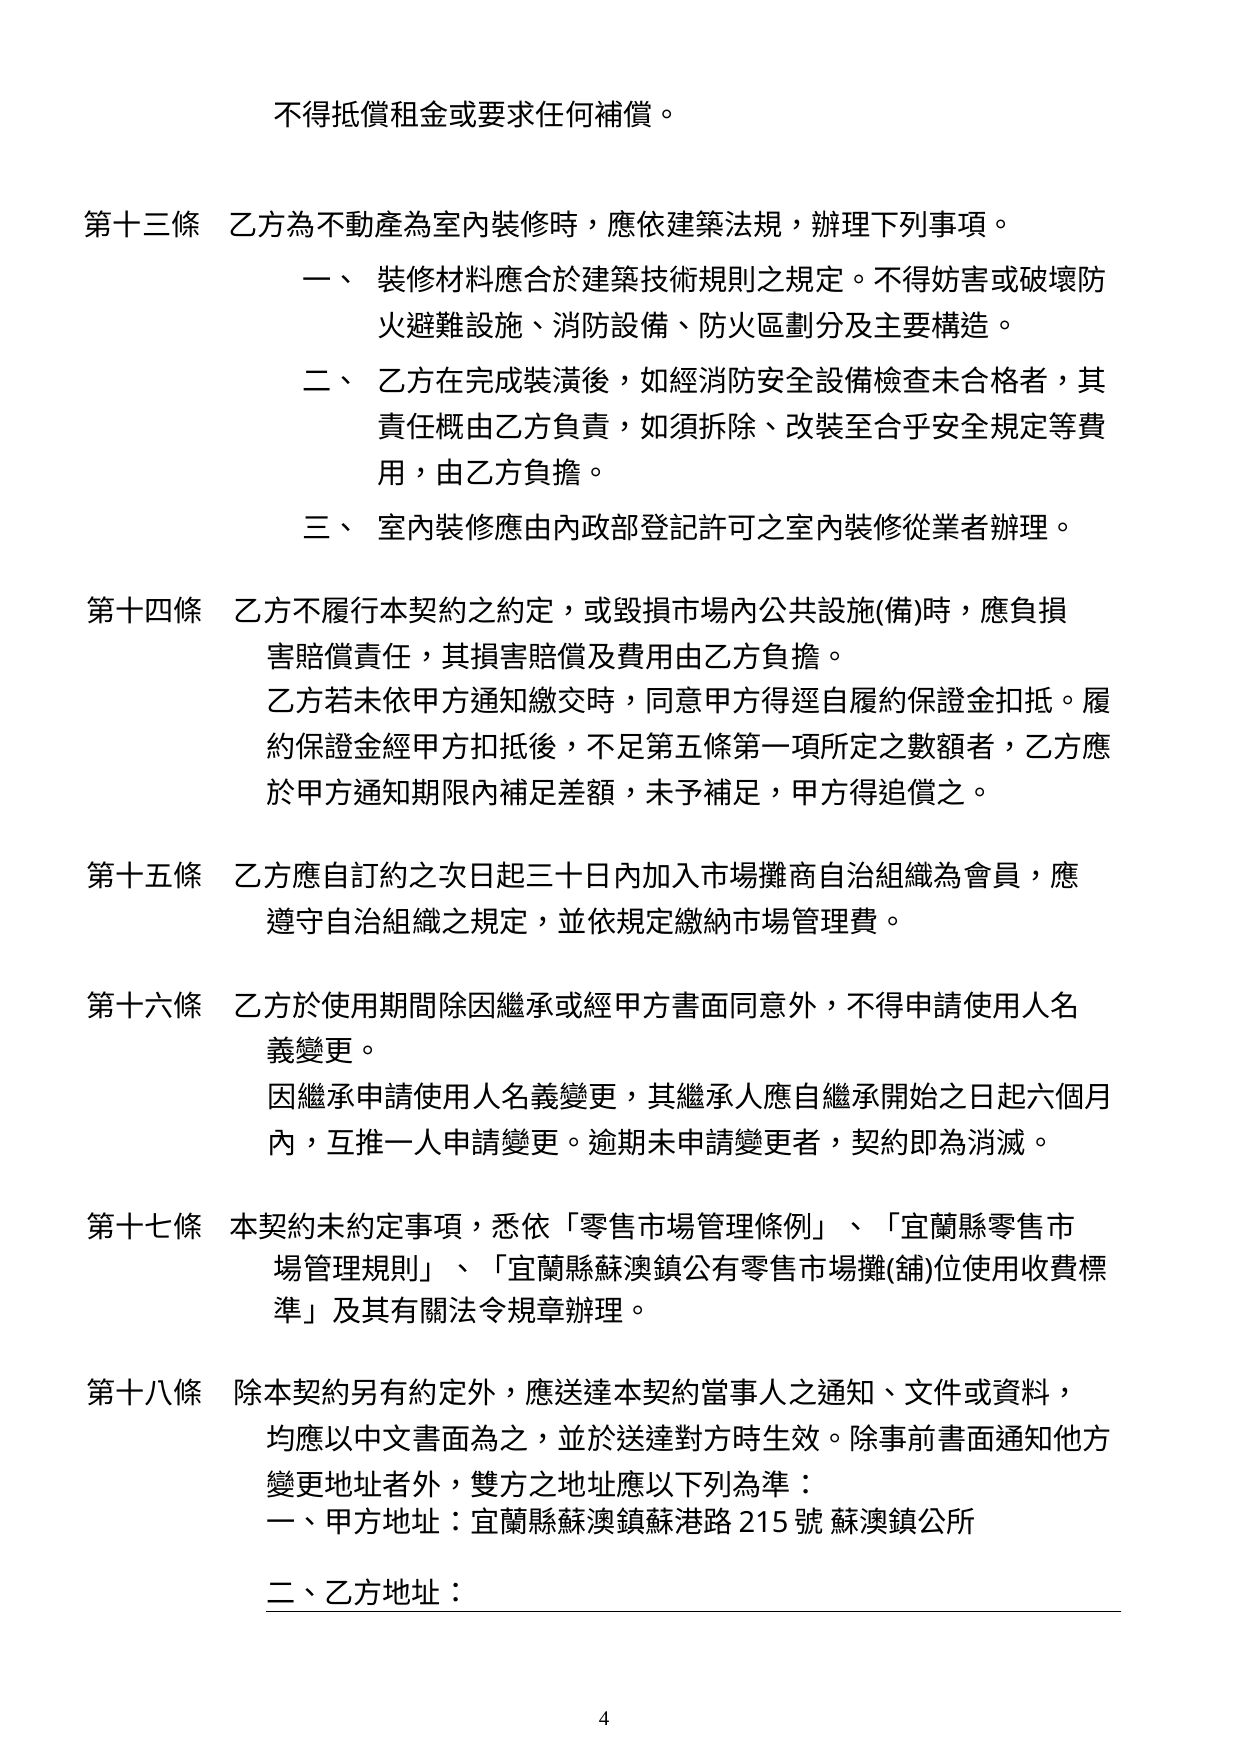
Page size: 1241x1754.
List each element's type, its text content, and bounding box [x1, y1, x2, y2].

text 義變更。 [266, 1033, 1121, 1069]
text 第十六條 乙方於使用期間除因繼承或經甲方書面同意外，不得申請使用人名 [86, 987, 1121, 1023]
text 準」及其有關法令規章辦理。 [186, 1288, 1121, 1329]
list 乙方在完成裝潢後，如經消防安全設備檢查未合格者，其責任概由乙方負責，如須拆除、改裝至合乎安全規定等費用，由乙方負擔。 [302, 355, 1121, 492]
text 因繼承申請使用人名義變更，其繼承人應自繼承開始之日起六個月內，互推一人申請變更。逾期未申請變更者，契約即為消滅。 [268, 1071, 1114, 1163]
text 乙方若未依甲方通知繳交時，同意甲方得逕自履約保證金扣抵。履約保證金經甲方扣抵後，不足第五條第一項所定之數額者，乙方應於甲方通知期限內補足差額，未予補足，甲方得追償之。 [266, 674, 1114, 813]
text 均應以中文書面為之，並於送達對方時生效。除事前書面通知他方變更地址者外，雙方之地址應以下列為準： [266, 1413, 1114, 1504]
text 一、甲方地址：宜蘭縣蘇澳鎮蘇港路215號 蘇澳鎮公所 [266, 1512, 1121, 1537]
text 場管理規則」、「宜蘭縣蘇澳鎮公有零售市場攤(舖)位使用收費標 [186, 1246, 1121, 1288]
text 第十八條 除本契約另有約定外，應送達本契約當事人之通知、文件或資料， [86, 1375, 1121, 1411]
text 第十五條 乙方應自訂約之次日起三十日內加入市場攤商自治組織為會員，應 [86, 858, 1121, 894]
text 第十七條 本契約未約定事項，悉依「零售市場管理條例」、「宜蘭縣零售市 [86, 1204, 1121, 1246]
text 第十三條 乙方為不動產為室內裝修時，應依建築法規，辦理下列事項。 [83, 199, 1121, 245]
text 遵守自治組織之規定，並依規定繳納市場管理費。 [266, 903, 1121, 940]
text 不得抵償租金或要求任何補償。 [83, 89, 1121, 134]
text 第十四條 乙方不履行本契約之約定，或毀損市場內公共設施(備)時，應負損 [86, 592, 1121, 629]
list 室內裝修應由內政部登記許可之室內裝修從業者辦理。 [302, 502, 1121, 547]
text 二、乙方地址： [266, 1584, 1121, 1611]
text 害賠償責任，其損害賠償及費用由乙方負擔。 [266, 638, 1121, 674]
list 裝修材料應合於建築技術規則之規定。不得妨害或破壞防火避難設施、消防設備、防火區劃分及主要構造。 [302, 254, 1121, 346]
